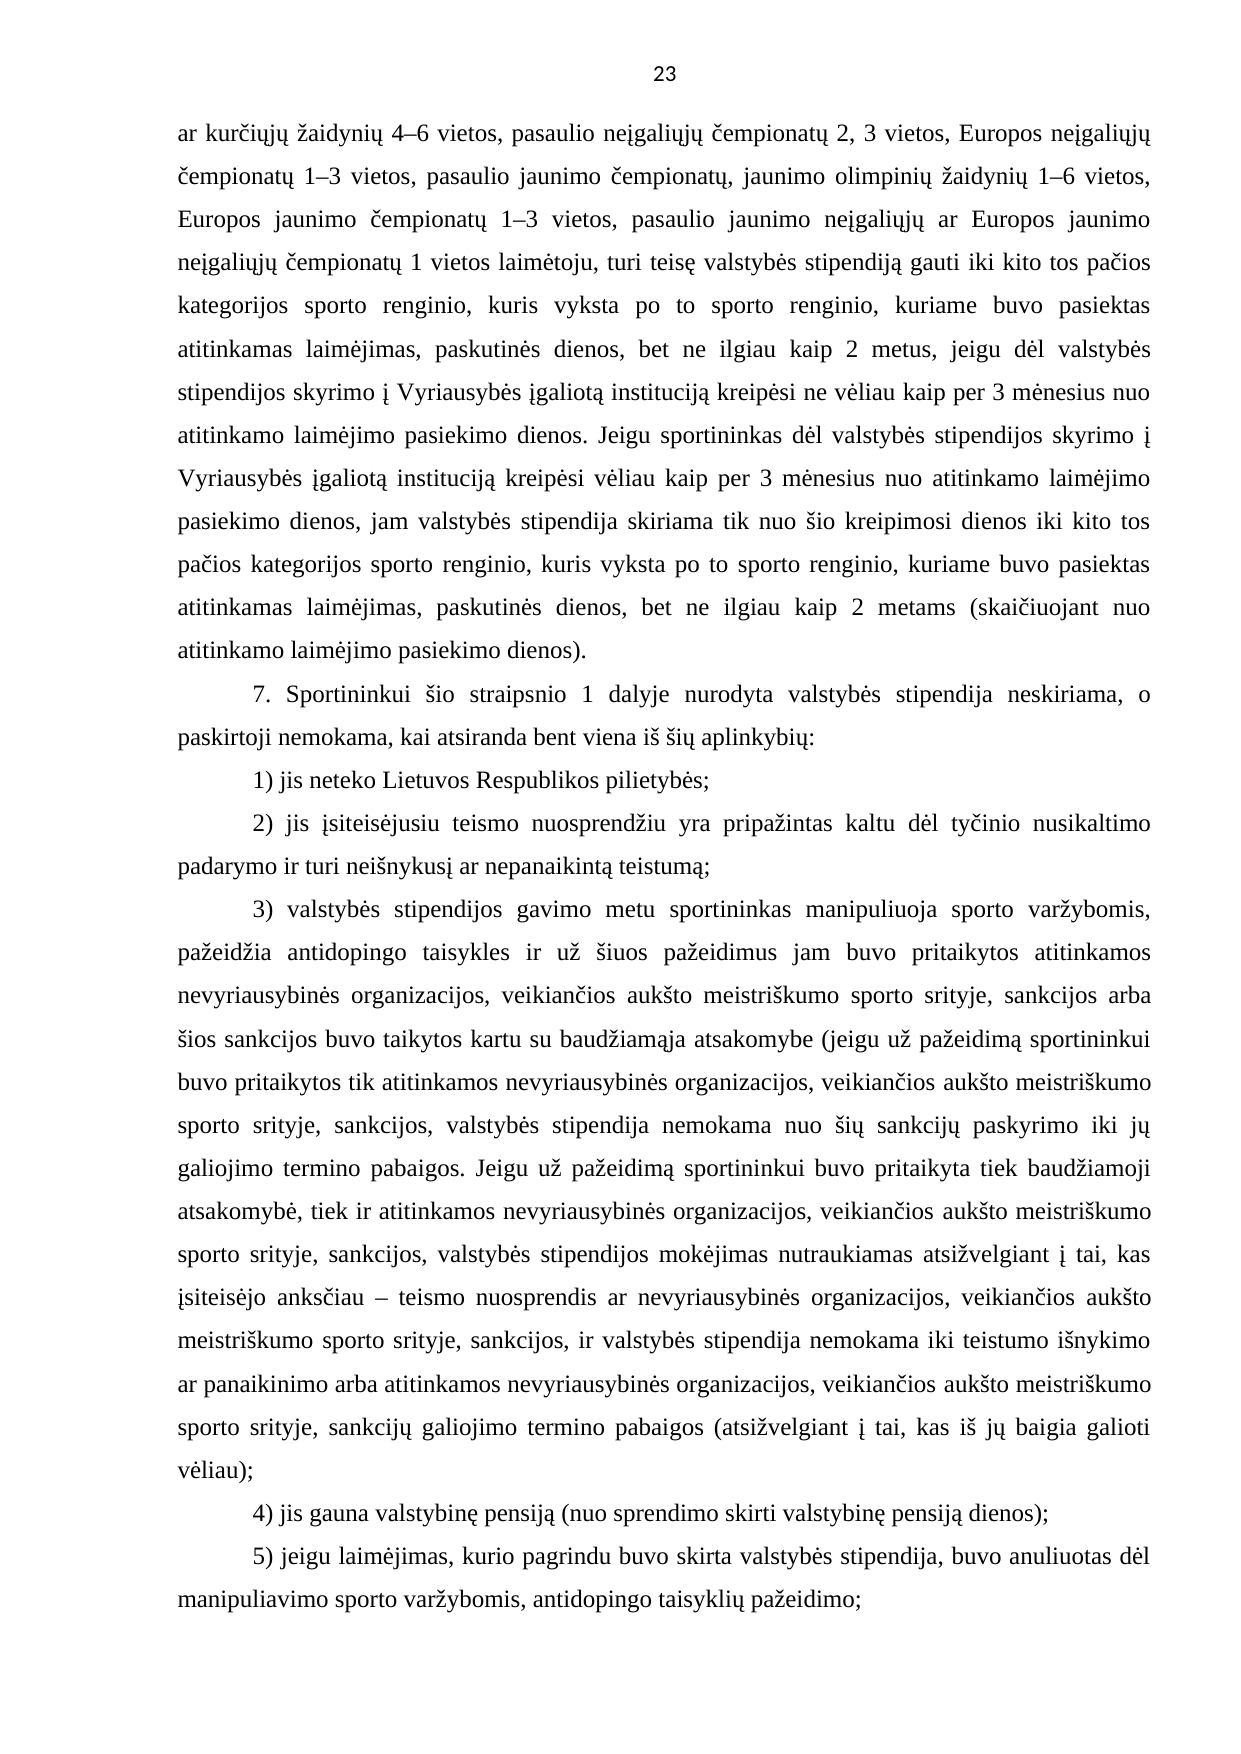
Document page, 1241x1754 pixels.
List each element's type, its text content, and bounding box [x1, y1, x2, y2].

text ar kurčiųjų žaidynių 4–6 vietos, pasaulio neįgaliųjų čempionatų 2, 3 vietos, Europos neįgaliųjų čempionatų 1–3 vietos, pasaulio jaunimo čempionatų, jaunimo olimpinių žaidynių 1–6 vietos, Europos jaunimo čempionatų 1–3 vietos, pasaulio jaunimo neįgaliųjų ar Europos jaunimo neįgaliųjų čempionatų 1 vietos laimėtoju, turi teisę valstybės stipendiją gauti iki kito tos pačios kategorijos sporto renginio, kuris vyksta po to sporto renginio, kuriame buvo pasiektas atitinkamas laimėjimas, paskutinės dienos, bet ne ilgiau kaip 2 metus, jeigu dėl valstybės stipendijos skyrimo į Vyriausybės įgaliotą instituciją kreipėsi ne vėliau kaip per 3 mėnesius nuo atitinkamo laimėjimo pasiekimo dienos. Jeigu sportininkas dėl valstybės stipendijos skyrimo į Vyriausybės įgaliotą instituciją kreipėsi vėliau kaip per 3 mėnesius nuo atitinkamo laimėjimo pasiekimo dienos, jam valstybės stipendija skiriama tik nuo šio kreipimosi dienos iki kito tos pačios kategorijos sporto renginio, kuris vyksta po to sporto renginio, kuriame buvo pasiektas atitinkamas laimėjimas, paskutinės dienos, bet ne ilgiau kaip 2 metams (skaičiuojant nuo atitinkamo laimėjimo pasiekimo dienos). [177, 118, 1152, 664]
text 3) valstybės stipendijos gavimo metu sportininkas manipuliuoja sporto varžybomis, pažeidžia antidopingo taisykles ir už šiuos pažeidimus jam buvo pritaikytos atitinkamos nevyriausybinės organizacijos, veikiančios aukšto meistriškumo sporto srityje, sankcijos arba šios sankcijos buvo taikytos kartu su baudžiamąja atsakomybe (jeigu už pažeidimą sportininkui buvo pritaikytos tik atitinkamos nevyriausybinės organizacijos, veikiančios aukšto meistriškumo sporto srityje, sankcijos, valstybės stipendija nemokama nuo šių sankcijų paskyrimo iki jų galiojimo termino pabaigos. Jeigu už pažeidimą sportininkui buvo pritaikyta tiek baudžiamoji atsakomybė, tiek ir atitinkamos nevyriausybinės organizacijos, veikiančios aukšto meistriškumo sporto srityje, sankcijos, valstybės stipendijos mokėjimas nutraukiamas atsižvelgiant į tai, kas įsiteisėjo anksčiau – teismo nuosprendis ar nevyriausybinės organizacijos, veikiančios aukšto meistriškumo sporto srityje, sankcijos, ir valstybės stipendija nemokama iki teistumo išnykimo ar panaikinimo arba atitinkamos nevyriausybinės organizacijos, veikiančios aukšto meistriškumo sporto srityje, sankcijų galiojimo termino pabaigos (atsižvelgiant į tai, kas iš jų baigia galioti vėliau); [177, 894, 1152, 1484]
text 2) jis įsiteisėjusiu teismo nuosprendžiu yra pripažintas kaltu dėl tyčinio nusikaltimo padarymo ir turi neišnykusį ar nepanaikintą teistumą; [177, 808, 1152, 880]
text 7. Sportininkui šio straipsnio 1 dalyje nurodyta valstybės stipendija neskiriama, o paskirtoji nemokama, kai atsiranda bent viena iš šių aplinkybių: [177, 679, 1152, 751]
text 5) jeigu laimėjimas, kurio pagrindu buvo skirta valstybės stipendija, buvo anuliuotas dėl manipuliavimo sporto varžybomis, antidopingo taisyklių pažeidimo; [177, 1541, 1152, 1613]
text 1) jis neteko Lietuvos Respublikos pilietybės; [177, 765, 1152, 794]
text 4) jis gauna valstybinę pensiją (nuo sprendimo skirti valstybinę pensiją dienos); [177, 1498, 1152, 1527]
